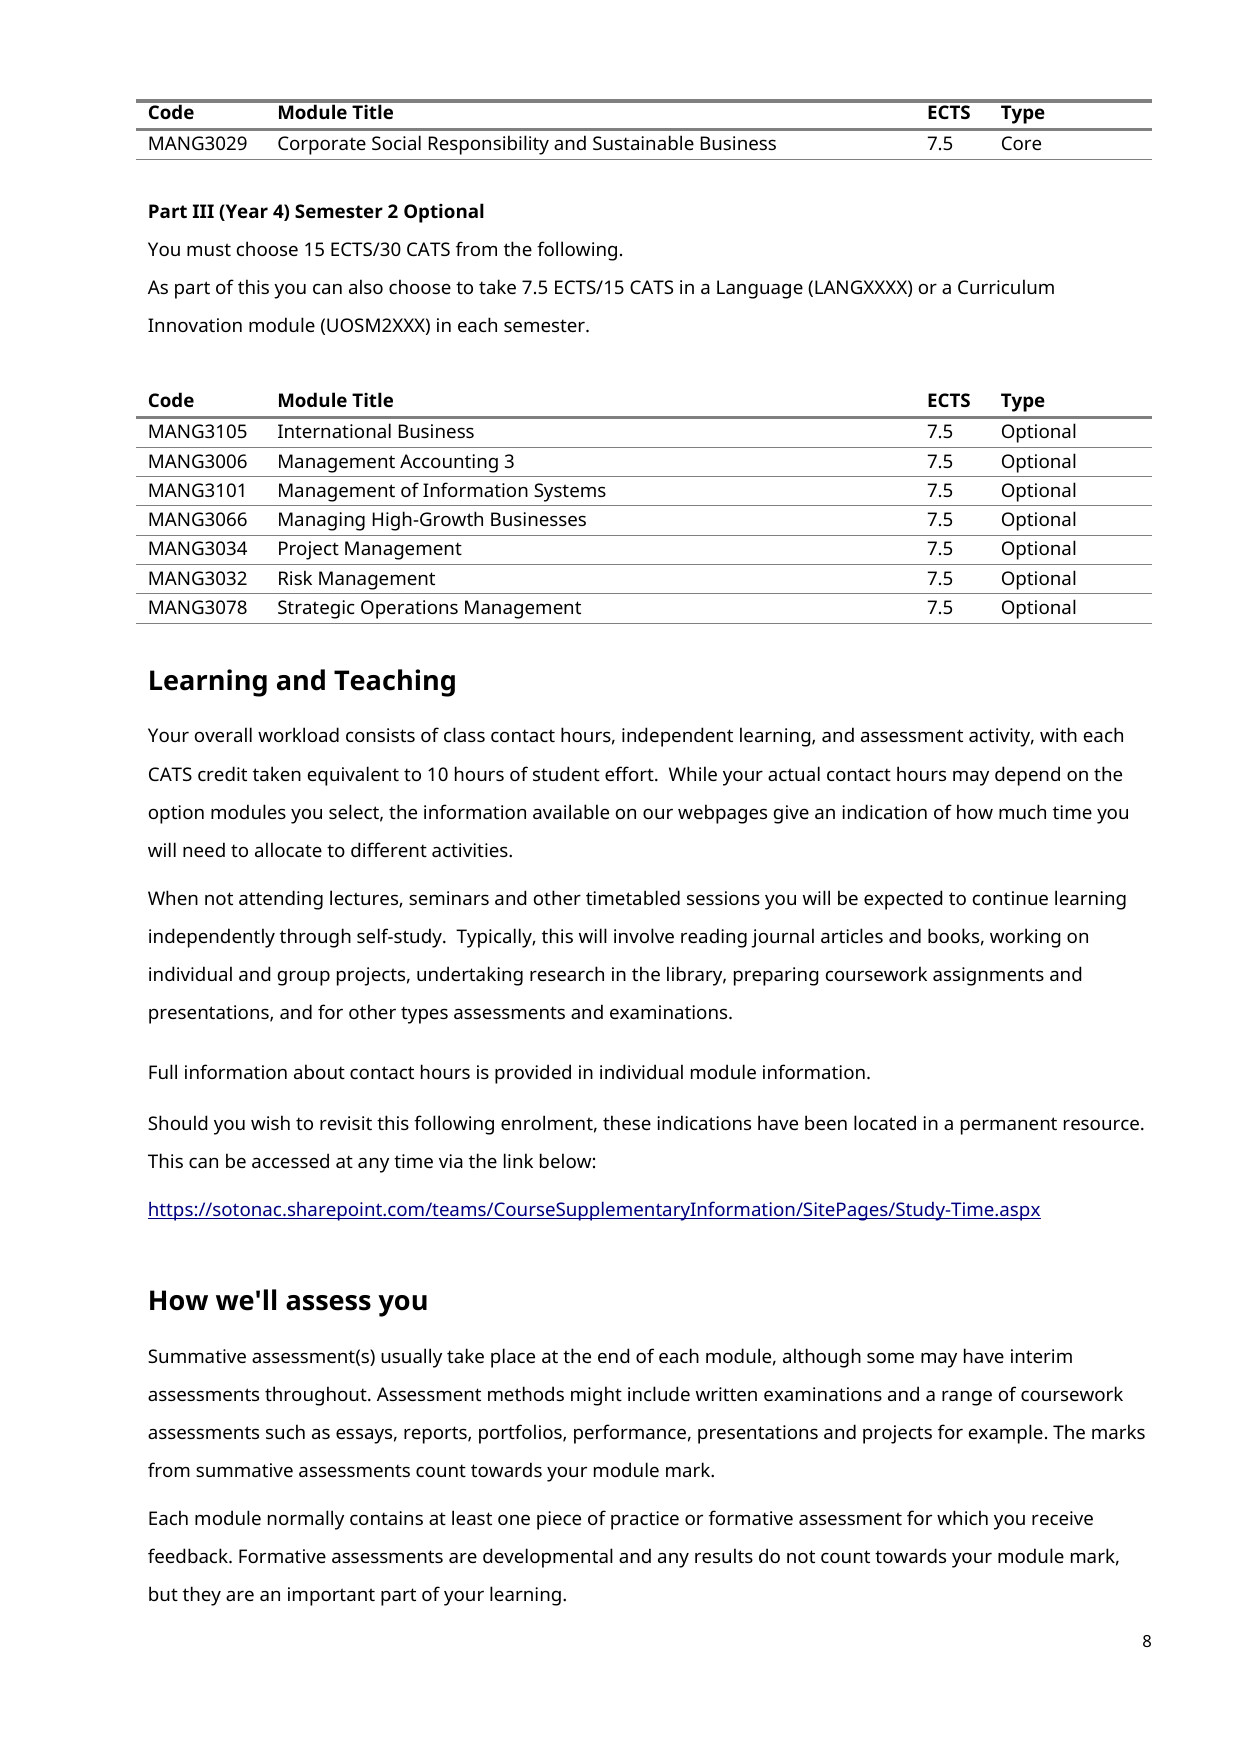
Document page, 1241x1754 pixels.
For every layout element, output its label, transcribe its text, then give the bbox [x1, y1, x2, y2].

table_cell Optional [989, 448, 1152, 476]
table_cell Code [136, 387, 266, 416]
table_cell 7.5 [916, 565, 989, 593]
subtitle How we'll assess you [148, 1281, 1152, 1318]
table_cell Management of Information Systems [266, 477, 916, 505]
text https://sotonac.sharepoint.com/teams/CourseSupplementaryInformation/SitePages/Study-Time.aspx [148, 1196, 1152, 1222]
table_cell ECTS [916, 103, 989, 127]
table_cell 7.5 [916, 506, 989, 535]
table_cell Code [136, 103, 266, 127]
text Your overall workload consists of class contact hours, independent learning, and assessment activity, with each CATS credit taken equivalent to 10 hours of student effort. While your actual contact hours may depend on the option modules you select, the information available on our webpages give an indication of how much time you will need to allocate to different activities. [148, 723, 1152, 863]
table_cell 7.5 [916, 594, 989, 622]
text Each module normally contains at least one piece of practice or formative assessment for which you receive feedback. Formative assessments are developmental and any results do not count towards your module mark, but they are an important part of your learning. [148, 1505, 1152, 1607]
subtitle Learning and Teaching [148, 661, 1152, 698]
table_cell Corporate Social Responsibility and Sustainable Business [266, 131, 916, 159]
table_cell Part III (Year 4) Semester 2 Optional You must choose 15 ECTS/30 CATS from the following. As part of this you can also choose to take 7.5 ECTS/15 CATS in a Language (LANGXXXX) or a Curriculum Innovation module (UOSM2XXX) in each semester. [136, 160, 1152, 387]
table_cell Strategic Operations Management [266, 594, 916, 622]
table_cell 7.5 [916, 536, 989, 564]
table_cell MANG3029 [136, 131, 266, 159]
table_cell Optional [989, 565, 1152, 593]
table_cell Module Title [266, 387, 916, 416]
table_cell 7.5 [916, 131, 989, 159]
text Full information about contact hours is provided in individual module information. [148, 1060, 1152, 1085]
text Summative assessment(s) usually take place at the end of each module, although some may have interim assessments throughout. Assessment methods might include written examinations and a range of coursework assessments such as essays, reports, portfolios, performance, presentations and projects for example. The marks from summative assessments count towards your module mark. [148, 1343, 1152, 1483]
table_cell Risk Management [266, 565, 916, 593]
table_cell Module Title [266, 103, 916, 127]
table_cell Optional [989, 536, 1152, 564]
text Should you wish to revisit this following enrolment, these indications have been located in a permanent resource. This can be accessed at any time via the link below: [148, 1110, 1152, 1174]
table_cell 7.5 [916, 477, 989, 505]
table_cell 7.5 [916, 448, 989, 476]
text When not attending lectures, seminars and other timetabled sessions you will be expected to continue learning independently through self-study. Typically, this will involve reading journal articles and books, working on individual and group projects, undertaking research in the library, preparing coursework assignments and presentations, and for other types assessments and examinations. [148, 885, 1152, 1025]
table_cell Core [989, 131, 1152, 159]
table_cell Optional [989, 477, 1152, 505]
table_cell MANG3032 [136, 565, 266, 593]
table_cell MANG3066 [136, 506, 266, 535]
table_cell MANG3006 [136, 448, 266, 476]
table_cell International Business [266, 419, 916, 447]
table_cell MANG3078 [136, 594, 266, 622]
table_cell Project Management [266, 536, 916, 564]
table_cell ECTS [916, 387, 989, 416]
table_cell Type [989, 387, 1152, 416]
table_cell MANG3034 [136, 536, 266, 564]
table_cell Optional [989, 419, 1152, 447]
table_cell Optional [989, 506, 1152, 535]
table_cell Managing High-Growth Businesses [266, 506, 916, 535]
table_cell Type [989, 103, 1152, 127]
table_cell 7.5 [916, 419, 989, 447]
table_cell Optional [989, 594, 1152, 622]
table_cell Management Accounting 3 [266, 448, 916, 476]
table_cell MANG3105 [136, 419, 266, 447]
table_cell MANG3101 [136, 477, 266, 505]
